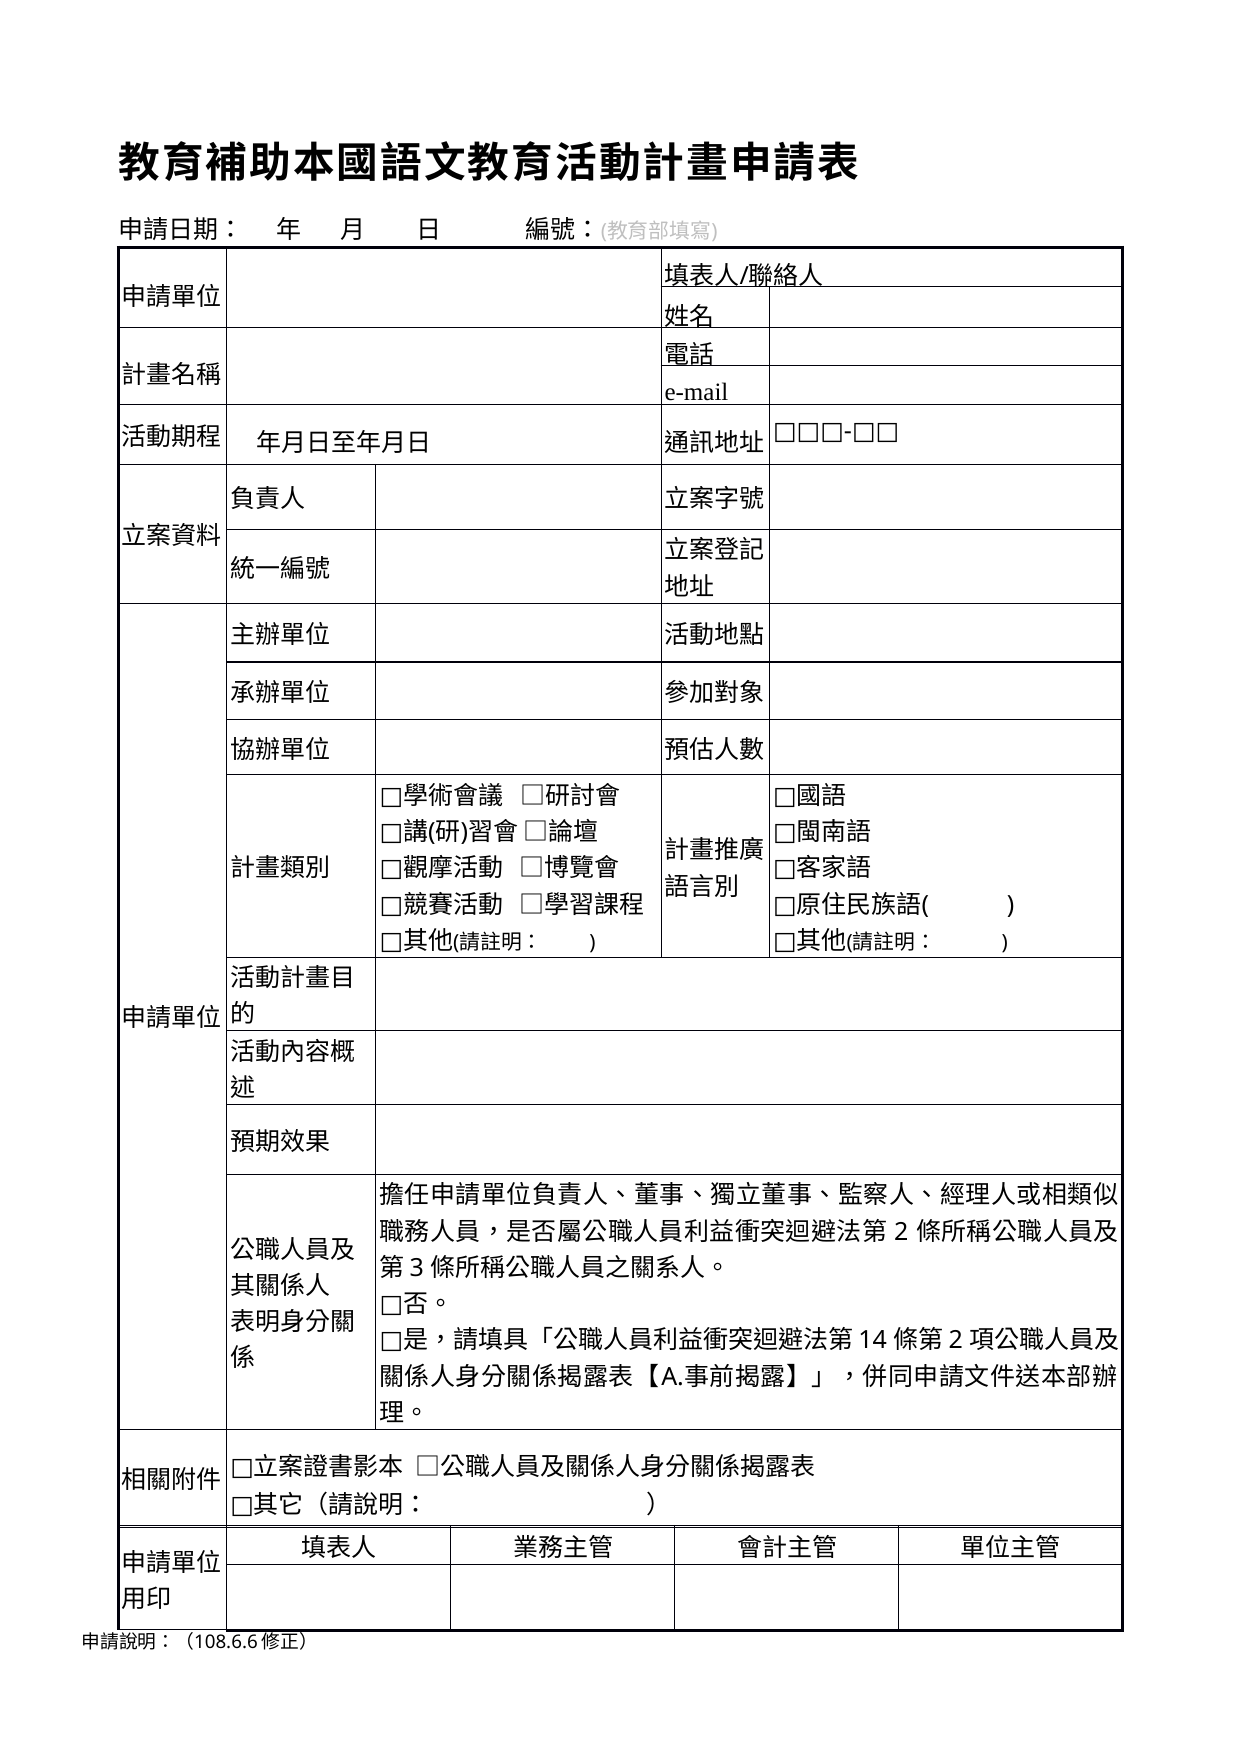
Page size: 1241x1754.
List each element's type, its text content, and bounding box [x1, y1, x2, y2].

table_cell [675, 1565, 898, 1629]
text 教育補助本國語文教育活動計畫申請表 [118, 116, 1122, 191]
table_cell [770, 465, 1121, 529]
table_cell [770, 720, 1121, 774]
table_header [227, 249, 661, 327]
table_cell [376, 958, 1121, 1030]
table_cell [227, 328, 661, 404]
table_cell 電話 [662, 328, 769, 365]
table_cell 單位主管 [899, 1528, 1121, 1564]
text 申請說明：（108.6.6修正） [81, 1632, 1122, 1653]
table_cell 姓名 [662, 287, 769, 327]
table_cell 擔任申請單位負責人、董事、獨立董事、監察人、經理人或相類似職務人員，是否屬公職人員利益衝突迴避法第2 條所稱公職人員及第3 條所稱公職人員之關系人。 □否。 □是，請填具「公職人員利益衝突迴避法第14 條第2 項公職人員及關係人身分關係揭露表【A.事前揭露】」，併同申請文件送本部辦理。 [376, 1175, 1121, 1428]
table_cell [770, 663, 1121, 719]
table_cell [376, 1031, 1121, 1104]
table_cell [770, 328, 1121, 365]
table_cell 立案字號 [662, 465, 769, 529]
table_cell 相關附件 [120, 1430, 226, 1525]
table_cell [376, 663, 661, 719]
table_cell 活動地點 [662, 604, 769, 661]
table_cell 年月日至年月日 [227, 405, 661, 464]
table_cell [770, 287, 1121, 327]
table_cell [376, 1105, 1121, 1174]
table_cell e-mail [662, 366, 769, 404]
table_cell 業務主管 [451, 1528, 674, 1564]
table_cell 活動計畫目的 [227, 958, 375, 1030]
table_cell 主辦單位 [227, 604, 375, 661]
table_cell 負責人 [227, 465, 375, 529]
table_cell □學術會議 □研討會 □講(研)習會 □論壇 □觀摩活動 □博覽會 □競賽活動 □學習課程 □其他(請註明： ) [376, 775, 661, 957]
table_cell 立案資料 [120, 465, 226, 602]
table_cell 申請單位 [120, 604, 226, 1428]
table_cell 填表人 [227, 1528, 450, 1564]
table_cell 通訊地址 [662, 405, 769, 464]
table_cell 會計主管 [675, 1528, 898, 1564]
table_cell 立案登記地址 [662, 530, 769, 602]
table_cell [451, 1565, 674, 1629]
table_cell 申請單位用印 [120, 1528, 226, 1629]
table_header 申請單位 [120, 249, 226, 327]
table_cell 計畫類別 [227, 775, 375, 957]
table_cell 活動內容概述 [227, 1031, 375, 1104]
table_cell 活動期程 [120, 405, 226, 464]
text 申請日期： 年 月 日 編號：(教育部填寫) [118, 209, 1097, 246]
table_header 填表人/聯絡人 [662, 249, 1121, 286]
table_cell 統一編號 [227, 530, 375, 602]
table_cell 計畫推廣語言別 [662, 775, 769, 957]
table_cell □□□-□□ [770, 405, 1121, 464]
table_cell [376, 465, 661, 529]
table_cell 預估人數 [662, 720, 769, 774]
table_cell 公職人員及其關係人 表明身分關係 [227, 1175, 375, 1428]
table_cell [376, 604, 661, 661]
table_cell 計畫名稱 [120, 328, 226, 404]
table_cell 參加對象 [662, 663, 769, 719]
table_cell □立案證書影本 □公職人員及關係人身分關係揭露表 □其它（請說明： ） [227, 1430, 1121, 1525]
table_cell 協辦單位 [227, 720, 375, 774]
table_cell [376, 720, 661, 774]
table_cell [770, 604, 1121, 661]
table_cell 承辦單位 [227, 663, 375, 719]
table_cell [899, 1565, 1121, 1629]
table_cell □國語 □閩南語 □客家語 □原住民族語( ) □其他(請註明： ) [770, 775, 1121, 957]
table_cell [770, 366, 1121, 404]
table_cell 預期效果 [227, 1105, 375, 1174]
table_cell [376, 530, 661, 602]
table_cell [770, 530, 1121, 602]
table_cell [227, 1565, 450, 1629]
